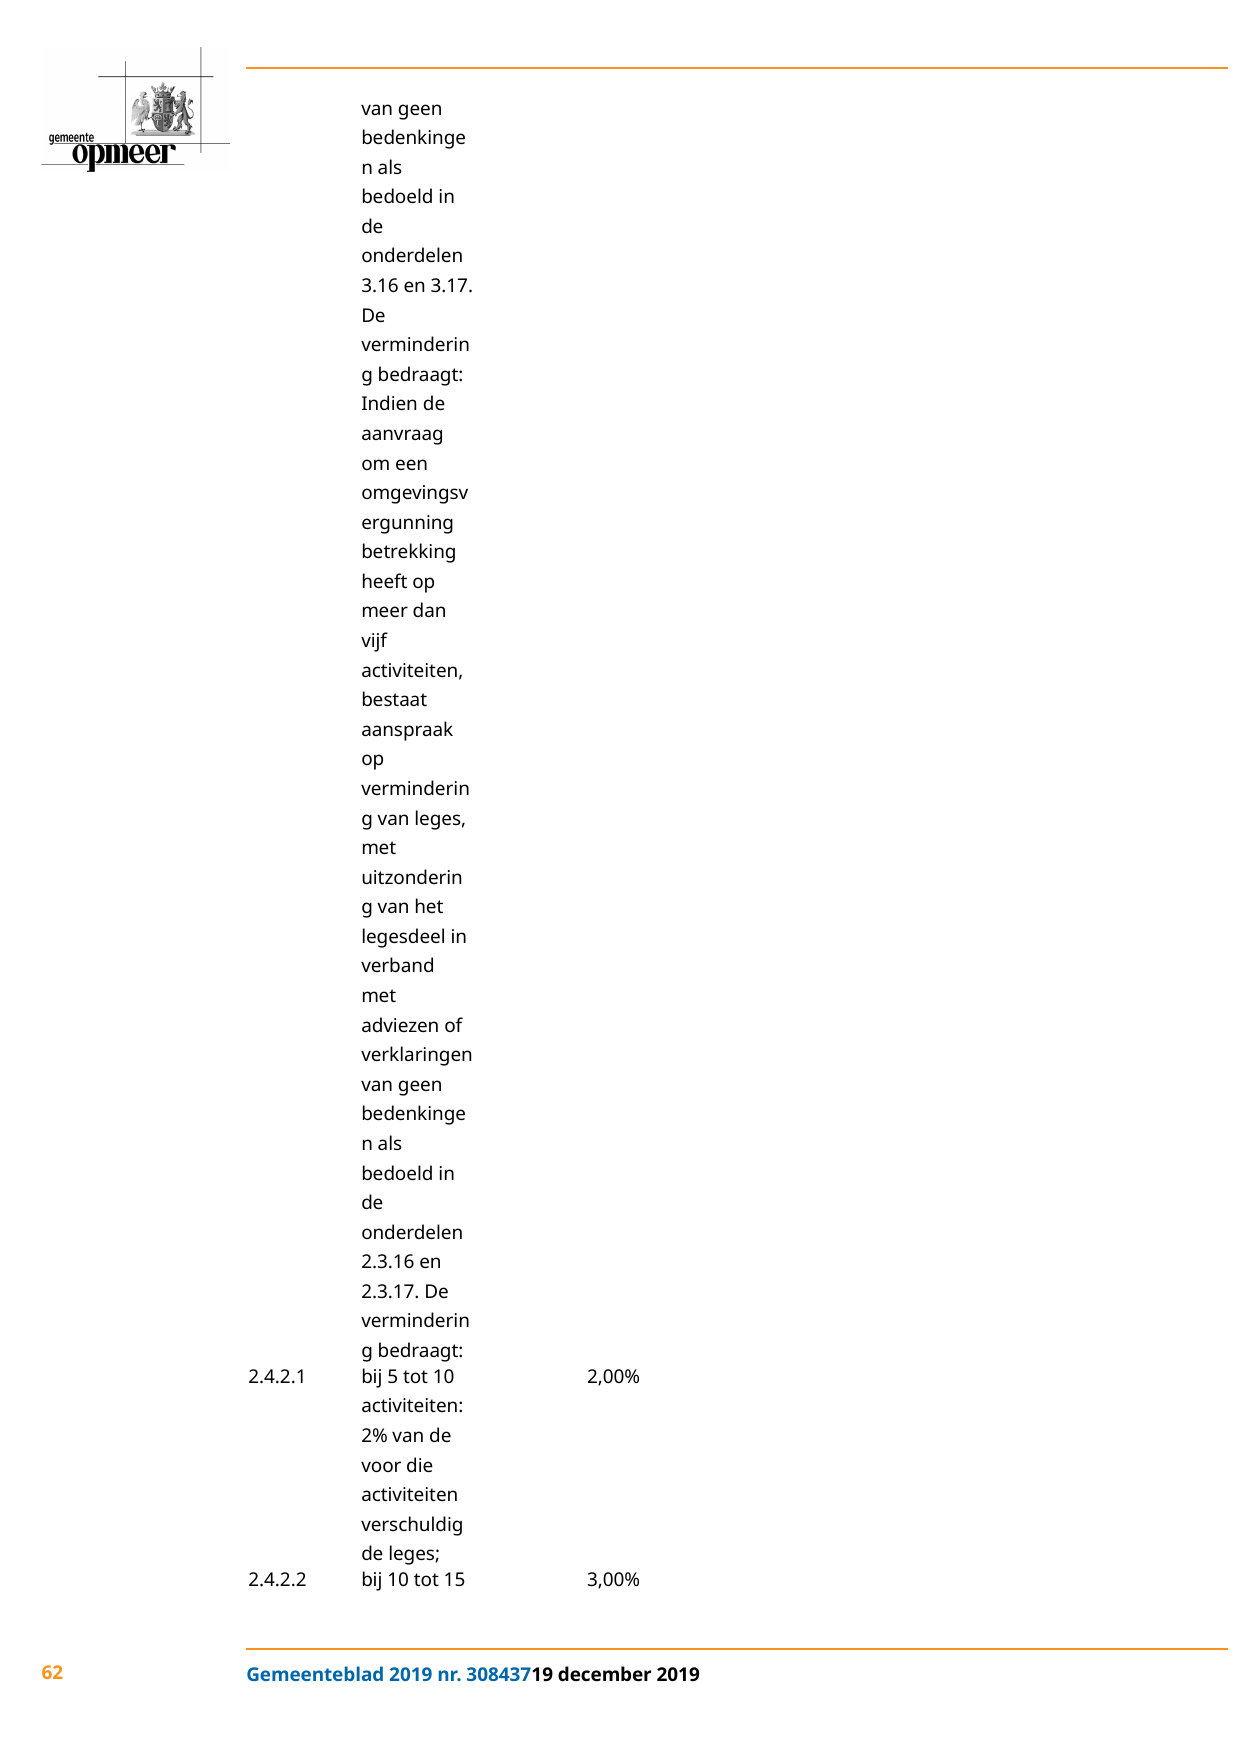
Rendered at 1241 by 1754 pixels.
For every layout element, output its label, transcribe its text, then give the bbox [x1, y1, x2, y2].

table_cell [474, 1566, 587, 1592]
table_cell [248, 95, 361, 1363]
table_cell [587, 95, 700, 1363]
table_cell 3,00% [587, 1566, 700, 1592]
table_cell 2,00% [587, 1363, 700, 1566]
table_cell 2.4.2.2 [248, 1566, 361, 1592]
table_cell van geen bedenkingen als bedoeld in de onderdelen 3.16 en 3.17. De vermindering bedraagt: Indien de aanvraag om een omgevingsvergunning betrekking heeft op meer dan vijf activiteiten, bestaat aanspraak op vermindering van leges, met uitzondering van het legesdeel in verband met adviezen of verklaringen van geen bedenkingen als bedoeld in de onderdelen 2.3.16 en 2.3.17. De vermindering bedraagt: [361, 95, 474, 1363]
table_cell 2.4.2.1 [248, 1363, 361, 1566]
table_cell bij 10 tot 15 [361, 1566, 474, 1592]
table_cell [474, 95, 587, 1363]
picture [41, 47, 231, 172]
table_cell [474, 1363, 587, 1566]
table_cell bij 5 tot 10 activiteiten:2% van de voor die activiteiten verschuldigde leges; [361, 1363, 474, 1566]
